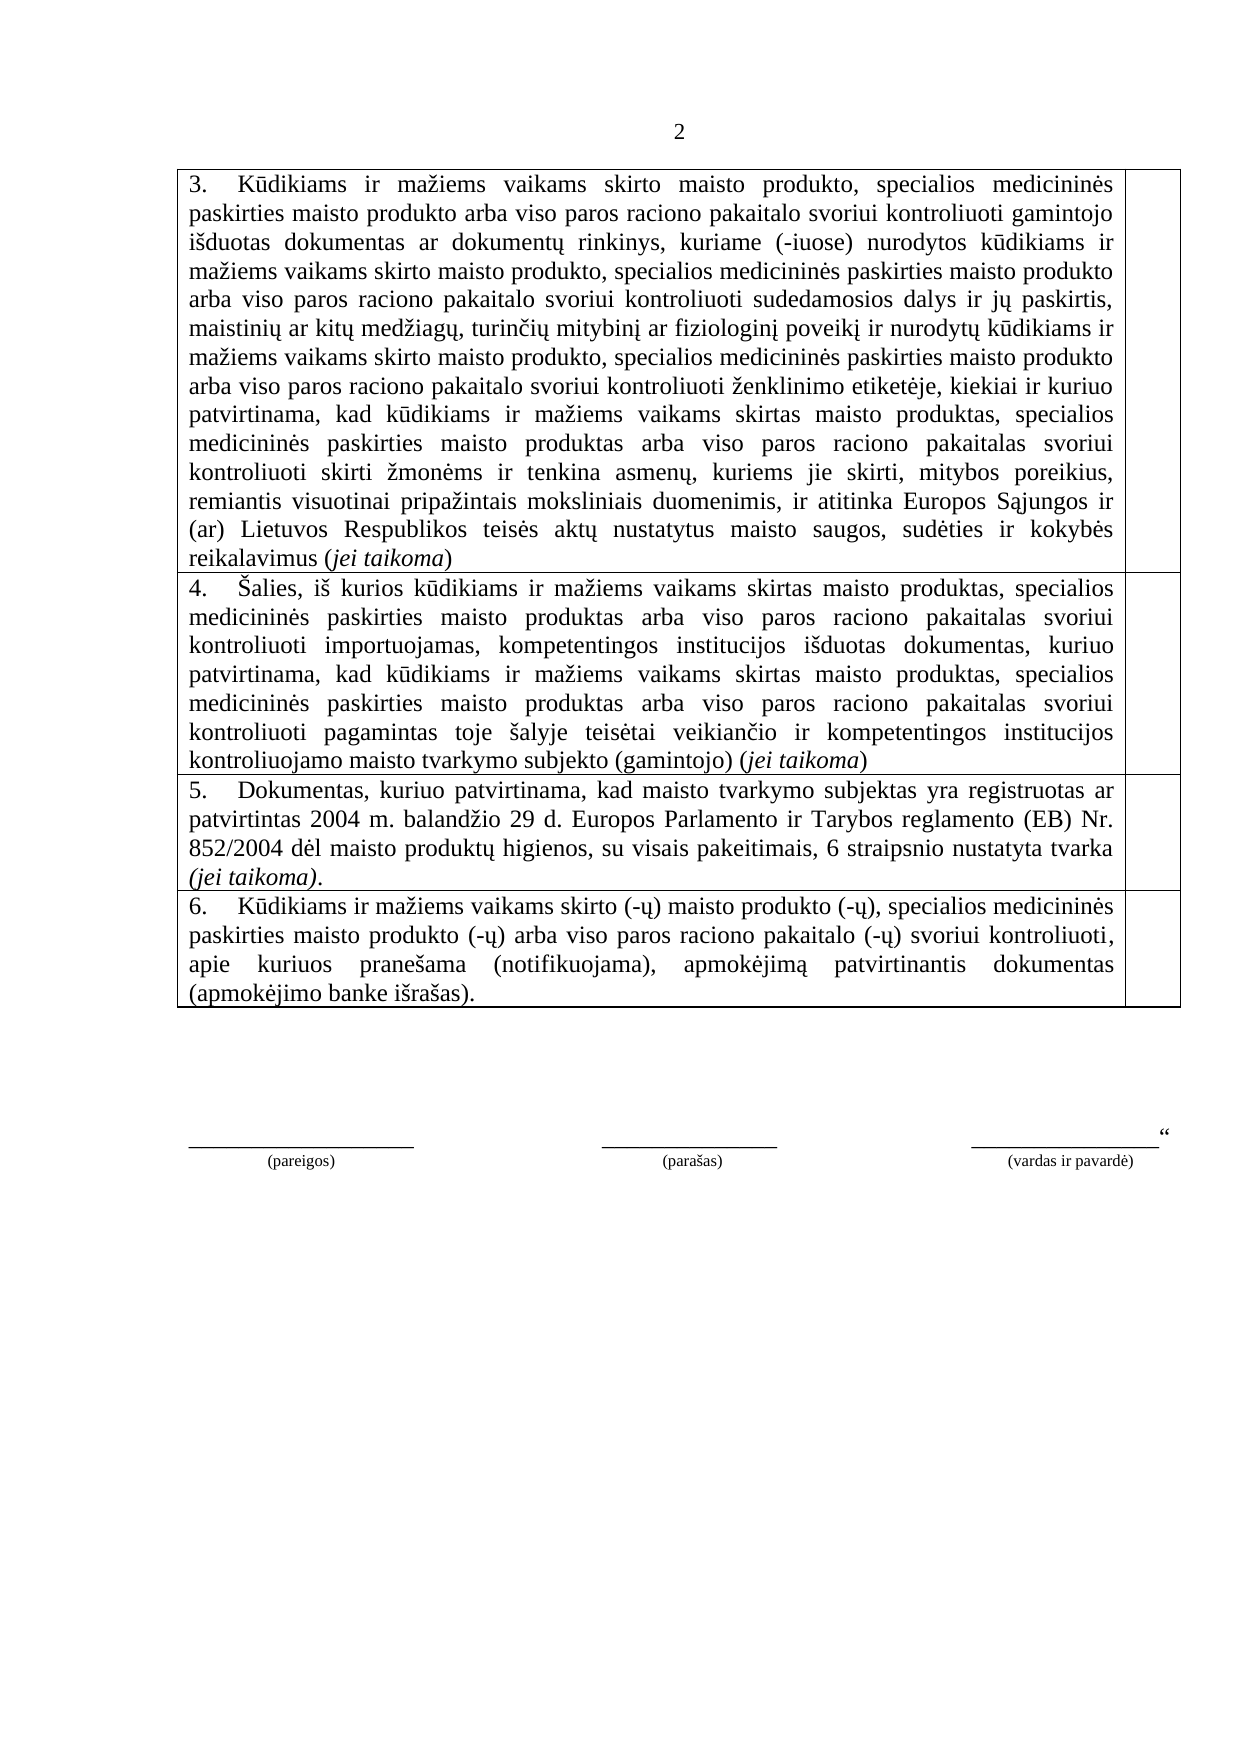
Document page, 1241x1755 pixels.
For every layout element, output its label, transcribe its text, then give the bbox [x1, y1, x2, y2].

table_cell [1126, 891, 1180, 1006]
table_cell [1126, 775, 1180, 890]
table_cell [1126, 573, 1180, 774]
table_cell [794, 1151, 960, 1180]
table_cell (parašas) [591, 1151, 794, 1180]
table_cell 5. Dokumentas, kuriuo patvirtinama, kad maisto tvarkymo subjektas yra registruotas ar patvirtintas 2004 m. balandžio 29 d. Europos Parlamento ir Tarybos reglamento (EB) Nr. 852/2004 dėl maisto produktų higienos, su visais pakeitimais, 6 straipsnio nustatyta tvarka (jei taikoma). [178, 775, 1125, 890]
table_cell 4. Šalies, iš kurios kūdikiams ir mažiems vaikams skirtas maisto produktas, specialios medicininės paskirties maisto produktas arba viso paros raciono pakaitalas svoriui kontroliuoti importuojamas, kompetentingos institucijos išduotas dokumentas, kuriuo patvirtinama, kad kūdikiams ir mažiems vaikams skirtas maisto produktas, specialios medicininės paskirties maisto produktas arba viso paros raciono pakaitalas svoriui kontroliuoti pagamintas toje šalyje teisėtai veikiančio ir kompetentingos institucijos kontroliuojamo maisto tvarkymo subjekto (gamintojo) (jei taikoma) [178, 573, 1125, 774]
table_header ______________ [591, 1065, 794, 1151]
table_cell 6. Kūdikiams ir mažiems vaikams skirto (-ų) maisto produkto (-ų), specialios medicininės paskirties maisto produkto (-ų) arba viso paros raciono pakaitalo (-ų) svoriui kontroliuoti, apie kuriuos pranešama (notifikuojama), apmokėjimą patvirtinantis dokumentas (apmokėjimo banke išrašas). [178, 891, 1125, 1006]
table_header __________________ [177, 1065, 425, 1151]
table_cell 3. Kūdikiams ir mažiems vaikams skirto maisto produkto, specialios medicininės paskirties maisto produkto arba viso paros raciono pakaitalo svoriui kontroliuoti gamintojo išduotas dokumentas ar dokumentų rinkinys, kuriame (-iuose) nurodytos kūdikiams ir mažiems vaikams skirto maisto produkto, specialios medicininės paskirties maisto produkto arba viso paros raciono pakaitalo svoriui kontroliuoti sudedamosios dalys ir jų paskirtis, maistinių ar kitų medžiagų, turinčių mitybinį ar fiziologinį poveikį ir nurodytų kūdikiams ir mažiems vaikams skirto maisto produkto, specialios medicininės paskirties maisto produkto arba viso paros raciono pakaitalo svoriui kontroliuoti ženklinimo etiketėje, kiekiai ir kuriuo patvirtinama, kad kūdikiams ir mažiems vaikams skirtas maisto produktas, specialios medicininės paskirties maisto produktas arba viso paros raciono pakaitalas svoriui kontroliuoti skirti žmonėms ir tenkina asmenų, kuriems jie skirti, mitybos poreikius, remiantis visuotinai pripažintais moksliniais duomenimis, ir atitinka Europos Sąjungos ir (ar) Lietuvos Respublikos teisės aktų nustatytus maisto saugos, sudėties ir kokybės reikalavimus (jei taikoma) [178, 170, 1125, 572]
table_cell [425, 1151, 591, 1180]
table_header [794, 1065, 960, 1151]
table_cell (vardas ir pavardė) [960, 1151, 1181, 1180]
table_cell (pareigos) [177, 1151, 425, 1180]
table_header [425, 1065, 591, 1151]
table_cell [1126, 170, 1180, 572]
table_header _______________“ [960, 1065, 1181, 1151]
